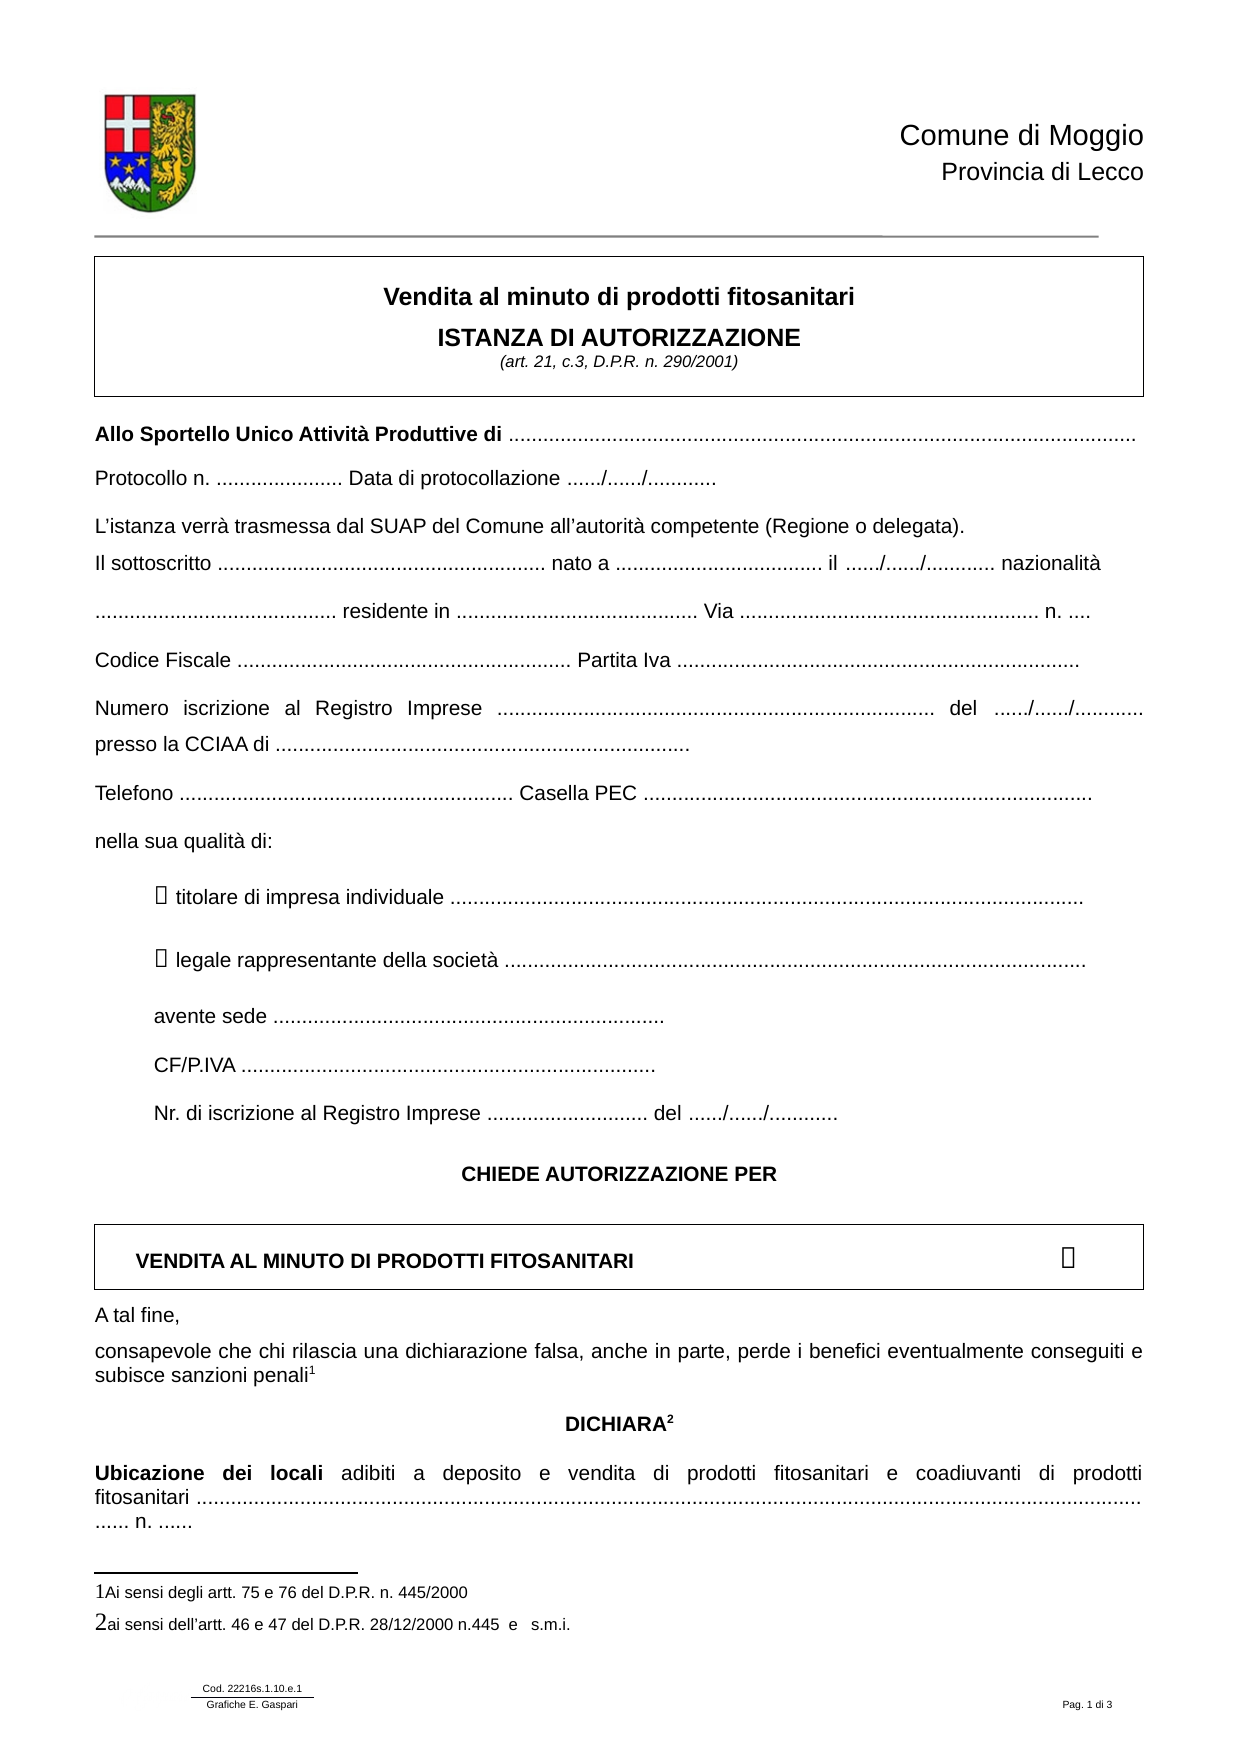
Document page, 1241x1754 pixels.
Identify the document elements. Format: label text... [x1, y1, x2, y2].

text Codice Fiscale .......................................................... Partita Iva ...................................................................... [94, 648, 1144, 672]
picture [98, 87, 200, 219]
text .......................................... residente in .......................................... Via .................................................... n. .... [94, 599, 1144, 623]
text Provincia di Lecco [200, 157, 1144, 185]
text Ai sensi degli artt. 75 e 76 del D.P.R. n. 445/2000 [94, 1579, 1144, 1603]
text avente sede .................................................................... [153, 1004, 1144, 1028]
text CF/P.IVA ........................................................................ [153, 1053, 1144, 1077]
text Allo Sportello Unico Attività Produttive di ............................................................................................................. [94, 422, 1144, 446]
text Comune di Moggio [200, 118, 1144, 152]
text DICHIARA [94, 1412, 1144, 1436]
table_header Vendita al minuto di prodotti fitosanitari ISTANZA DI AUTORIZZAZIONE (art. 21, c.3, D.P.R. n. 290/2001) [95, 257, 1143, 396]
text CHIEDE AUTORIZZAZIONE PER [94, 1162, 1144, 1186]
text L’istanza verrà trasmessa dal SUAP del Comune all’autorità competente (Regione o delegata). [94, 514, 1144, 538]
text nella sua qualità di: [94, 829, 1144, 853]
text Il sottoscritto ......................................................... nato a .................................... il ....../....../............ nazionalità [94, 551, 1144, 575]
text Protocollo n. ...................... Data di protocollazione ....../....../............ [94, 466, 1144, 490]
text Telefono .......................................................... Casella PEC .............................................................................. [94, 780, 1144, 804]
text  titolare di impresa individuale .............................................................................................................. [153, 877, 1144, 911]
text consapevole che chi rilascia una dichiarazione falsa, anche in parte, perde i benefici eventualmente conseguiti e subisce sanzioni penali [94, 1339, 1144, 1387]
table_header VENDITA AL MINUTO DI PRODOTTI FITOSANITARI  [95, 1225, 1143, 1289]
text Numero iscrizione al Registro Imprese ............................................................................ del ....../....../............ presso la CCIAA di ........................................................................ [94, 696, 1144, 756]
text A tal fine, [94, 1303, 1144, 1327]
text Ubicazione dei locali adibiti a deposito e vendita di prodotti fitosanitari e coadiuvanti di prodotti fitosanitari .......................................................................................................................................................................... n. ...... [94, 1461, 1144, 1533]
text  legale rappresentante della società ..................................................................................................... [153, 941, 1144, 975]
text ai sensi dell’artt. 46 e 47 del D.P.R. 28/12/2000 n.445 e s.m.i. [94, 1607, 1144, 1636]
text Nr. di iscrizione al Registro Imprese ............................ del ....../....../............ [153, 1101, 1144, 1125]
